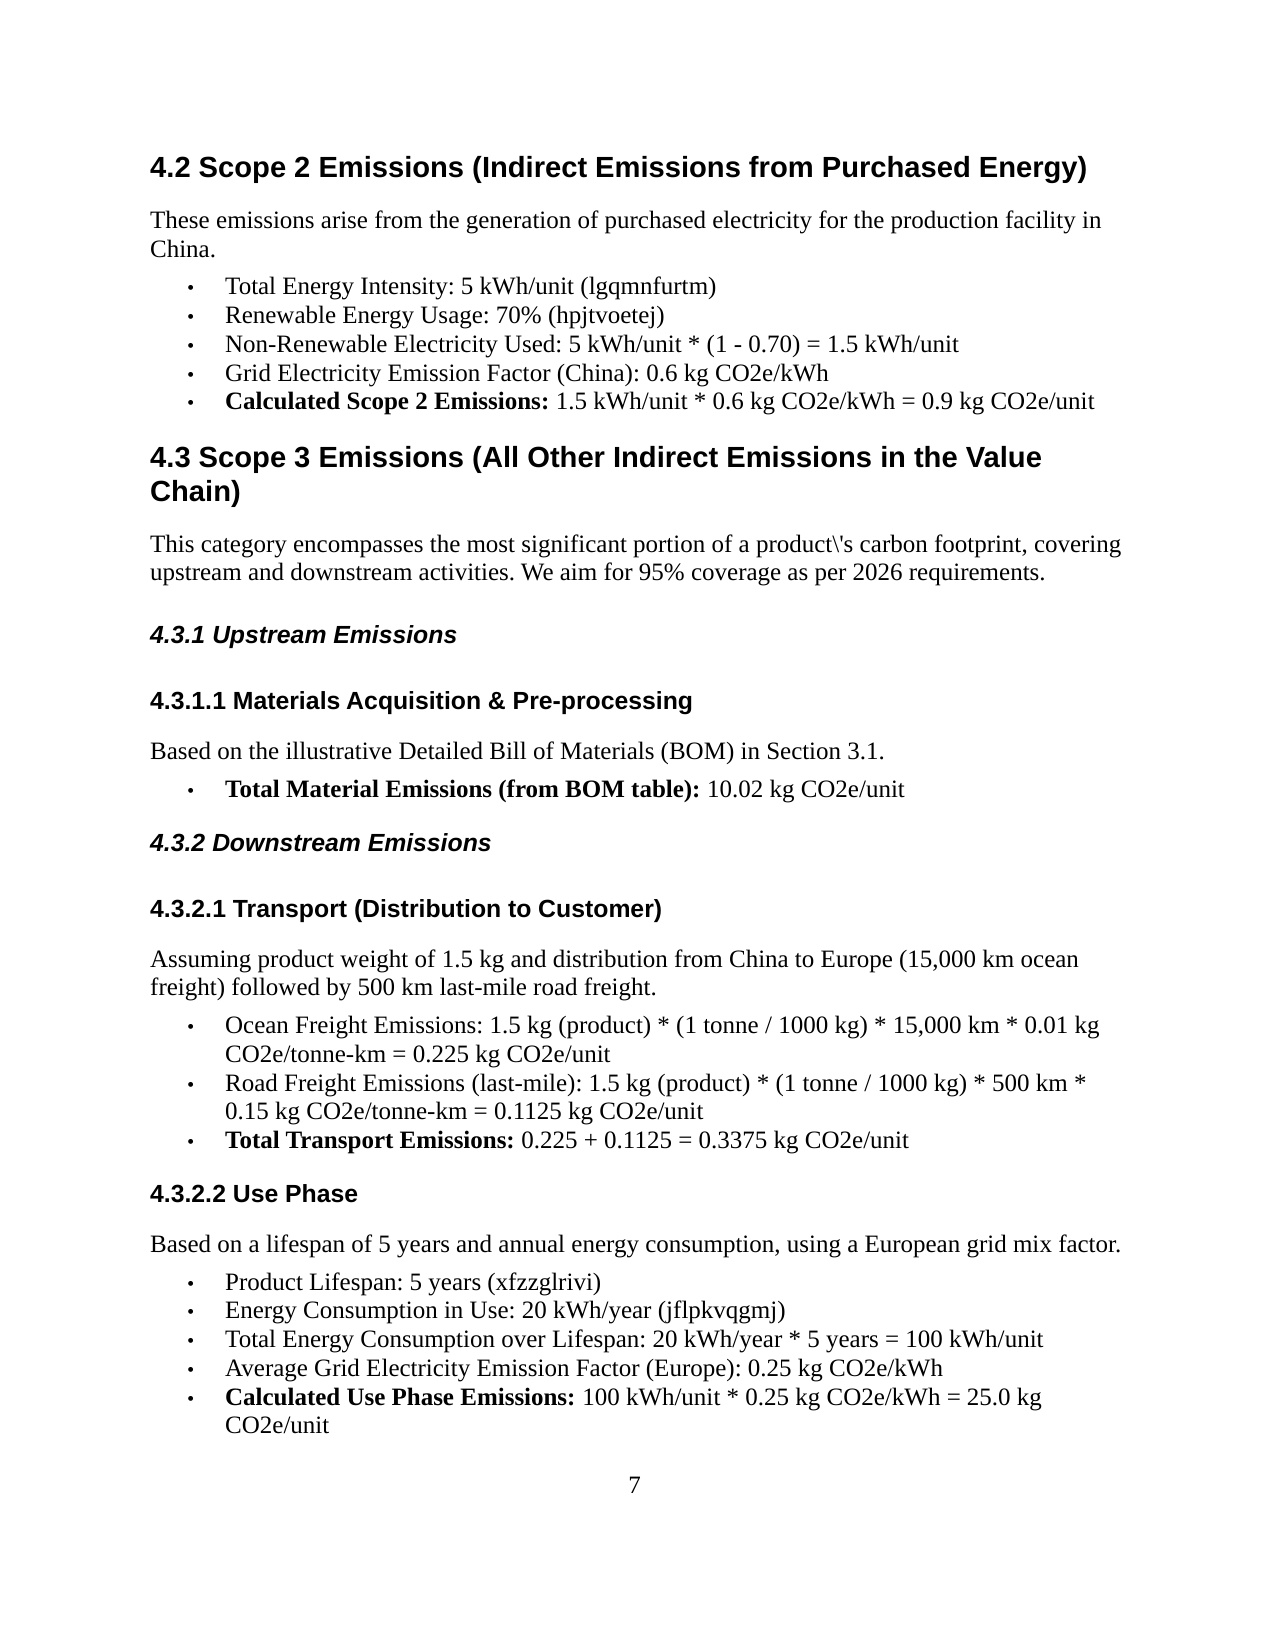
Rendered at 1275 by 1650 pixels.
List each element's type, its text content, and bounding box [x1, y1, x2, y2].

list Energy Consumption in Use: 20 kWh/year (jflpkvqgmj) [187, 1295, 1125, 1324]
subtitle 4.2 Scope 2 Emissions (Indirect Emissions from Purchased Energy) [150, 150, 1125, 183]
subtitle 4.3.2.2 Use Phase [150, 1179, 1125, 1207]
text This category encompasses the most significant portion of a product\'s carbon footprint, covering upstream and downstream activities. We aim for 95% coverage as per 2026 requirements. [150, 529, 1125, 586]
list Total Material Emissions (from BOM table): 10.02 kg CO2e/unit [187, 774, 1125, 803]
list Total Transport Emissions: 0.225 + 0.1125 = 0.3375 kg CO2e/unit [187, 1125, 1125, 1154]
list Total Energy Consumption over Lifespan: 20 kWh/year * 5 years = 100 kWh/unit [187, 1324, 1125, 1353]
list Calculated Scope 2 Emissions: 1.5 kWh/unit * 0.6 kg CO2e/kWh = 0.9 kg CO2e/unit [187, 386, 1125, 415]
subtitle 4.3.1 Upstream Emissions [150, 620, 1125, 649]
list Calculated Use Phase Emissions: 100 kWh/unit * 0.25 kg CO2e/kWh = 25.0 kg CO2e/unit [187, 1382, 1125, 1439]
list Ocean Freight Emissions: 1.5 kg (product) * (1 tonne / 1000 kg) * 15,000 km * 0.01 kg CO2e/tonne-km = 0.225 kg CO2e/unit [187, 1010, 1125, 1068]
subtitle 4.3.2 Downstream Emissions [150, 828, 1125, 856]
text These emissions arise from the generation of purchased electricity for the production facility in China. [150, 205, 1125, 262]
list Grid Electricity Emission Factor (China): 0.6 kg CO2e/kWh [187, 358, 1125, 386]
list Non-Renewable Electricity Used: 5 kWh/unit * (1 - 0.70) = 1.5 kWh/unit [187, 329, 1125, 358]
subtitle 4.3.1.1 Materials Acquisition & Pre-processing [150, 686, 1125, 715]
list Renewable Energy Usage: 70% (hpjtvoetej) [187, 300, 1125, 329]
subtitle 4.3 Scope 3 Emissions (All Other Indirect Emissions in the Value Chain) [150, 440, 1125, 507]
list Average Grid Electricity Emission Factor (Europe): 0.25 kg CO2e/kWh [187, 1353, 1125, 1382]
text Based on a lifespan of 5 years and annual energy consumption, using a European grid mix factor. [150, 1229, 1125, 1258]
subtitle 4.3.2.1 Transport (Distribution to Customer) [150, 894, 1125, 922]
list Total Energy Intensity: 5 kWh/unit (lgqmnfurtm) [187, 271, 1125, 300]
text Based on the illustrative Detailed Bill of Materials (BOM) in Section 3.1. [150, 736, 1125, 765]
list Product Lifespan: 5 years (xfzzglrivi) [187, 1267, 1125, 1295]
text Assuming product weight of 1.5 kg and distribution from China to Europe (15,000 km ocean freight) followed by 500 km last-mile road freight. [150, 944, 1125, 1001]
list Road Freight Emissions (last-mile): 1.5 kg (product) * (1 tonne / 1000 kg) * 500 km * 0.15 kg CO2e/tonne-km = 0.1125 kg CO2e/unit [187, 1068, 1125, 1125]
